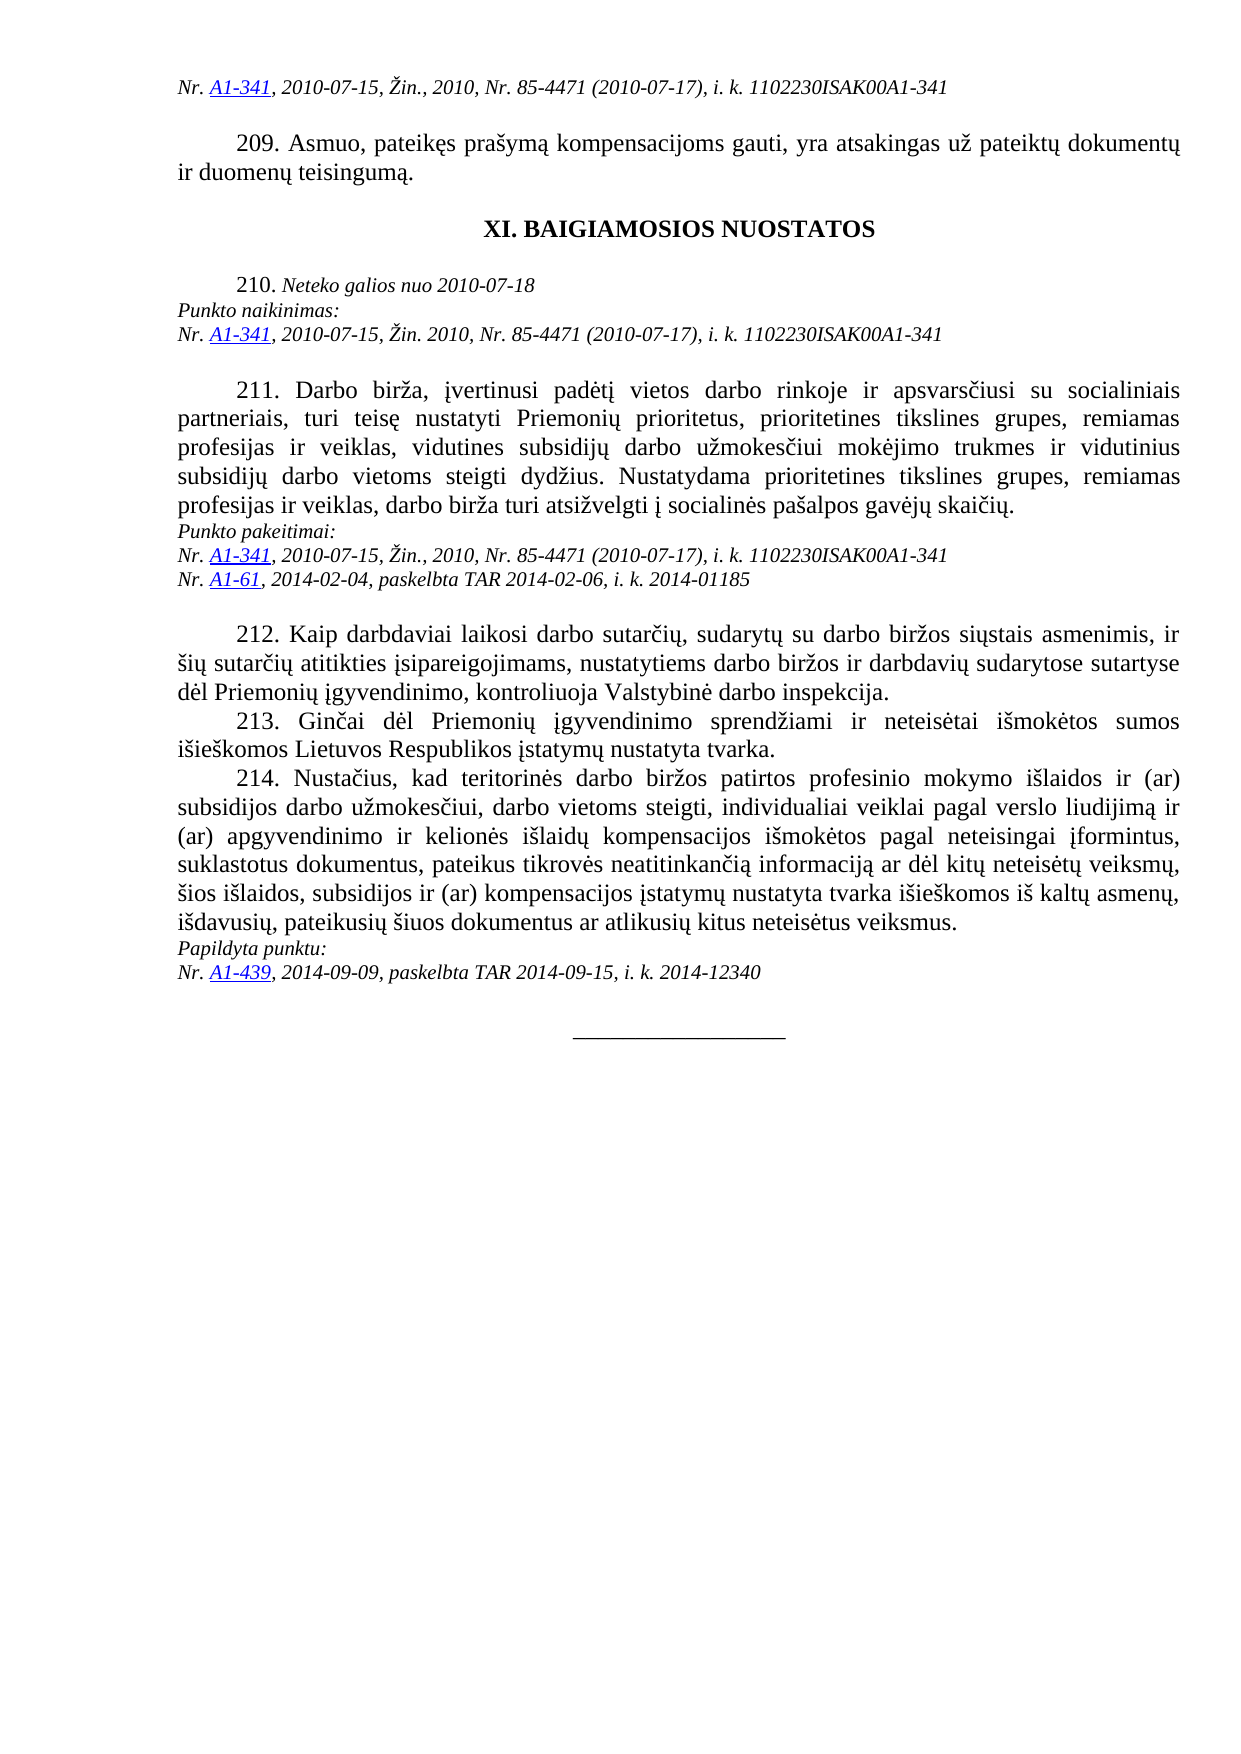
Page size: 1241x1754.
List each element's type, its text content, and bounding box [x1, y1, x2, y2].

text Punkto naikinimas: [177, 298, 1181, 322]
text Nr. A1-341, 2010-07-15, Žin., 2010, Nr. 85-4471 (2010-07-17), i. k. 1102230ISAK00A1-341 [177, 75, 1181, 99]
text 211. Darbo birža, įvertinusi padėtį vietos darbo rinkoje ir apsvarsčiusi su socialiniais partneriais, turi teisę nustatyti Priemonių prioritetus, prioritetines tikslines grupes, remiamas profesijas ir veiklas, vidutines subsidijų darbo užmokesčiui mokėjimo trukmes ir vidutinius subsidijų darbo vietoms steigti dydžius. Nustatydama prioritetines tikslines grupes, remiamas profesijas ir veiklas, darbo birža turi atsižvelgti į socialinės pašalpos gavėjų skaičių. [177, 375, 1181, 518]
text XI. BAIGIAMOSIOS NUOSTATOS [177, 214, 1181, 243]
text 210. Neteko galios nuo 2010-07-18 [177, 272, 1181, 298]
text _________________ [177, 1013, 1181, 1041]
text Nr. A1-439, 2014-09-09, paskelbta TAR 2014-09-15, i. k. 2014-12340 [177, 960, 1181, 984]
text 214. Nustačius, kad teritorinės darbo biržos patirtos profesinio mokymo išlaidos ir (ar) subsidijos darbo užmokesčiui, darbo vietoms steigti, individualiai veiklai pagal verslo liudijimą ir (ar) apgyvendinimo ir kelionės išlaidų kompensacijos išmokėtos pagal neteisingai įformintus, suklastotus dokumentus, pateikus tikrovės neatitinkančią informaciją ar dėl kitų neteisėtų veiksmų, šios išlaidos, subsidijos ir (ar) kompensacijos įstatymų nustatyta tvarka išieškomos iš kaltų asmenų, išdavusių, pateikusių šiuos dokumentus ar atlikusių kitus neteisėtus veiksmus. [177, 763, 1181, 936]
text Nr. A1-341, 2010-07-15, Žin. 2010, Nr. 85-4471 (2010-07-17), i. k. 1102230ISAK00A1-341 [177, 322, 1181, 346]
text Papildyta punktu: [177, 936, 1181, 960]
text Punkto pakeitimai: [177, 518, 1181, 543]
text Nr. A1-341, 2010-07-15, Žin., 2010, Nr. 85-4471 (2010-07-17), i. k. 1102230ISAK00A1-341 [177, 543, 1181, 567]
text Nr. A1-61, 2014-02-04, paskelbta TAR 2014-02-06, i. k. 2014-01185 [177, 567, 1181, 591]
text 209. Asmuo, pateikęs prašymą kompensacijoms gauti, yra atsakingas už pateiktų dokumentų ir duomenų teisingumą. [177, 128, 1181, 185]
text 213. Ginčai dėl Priemonių įgyvendinimo sprendžiami ir neteisėtai išmokėtos sumos išieškomos Lietuvos Respublikos įstatymų nustatyta tvarka. [177, 706, 1181, 763]
text 212. Kaip darbdaviai laikosi darbo sutarčių, sudarytų su darbo biržos siųstais asmenimis, ir šių sutarčių atitikties įsipareigojimams, nustatytiems darbo biržos ir darbdavių sudarytose sutartyse dėl Priemonių įgyvendinimo, kontroliuoja Valstybinė darbo inspekcija. [177, 619, 1181, 706]
